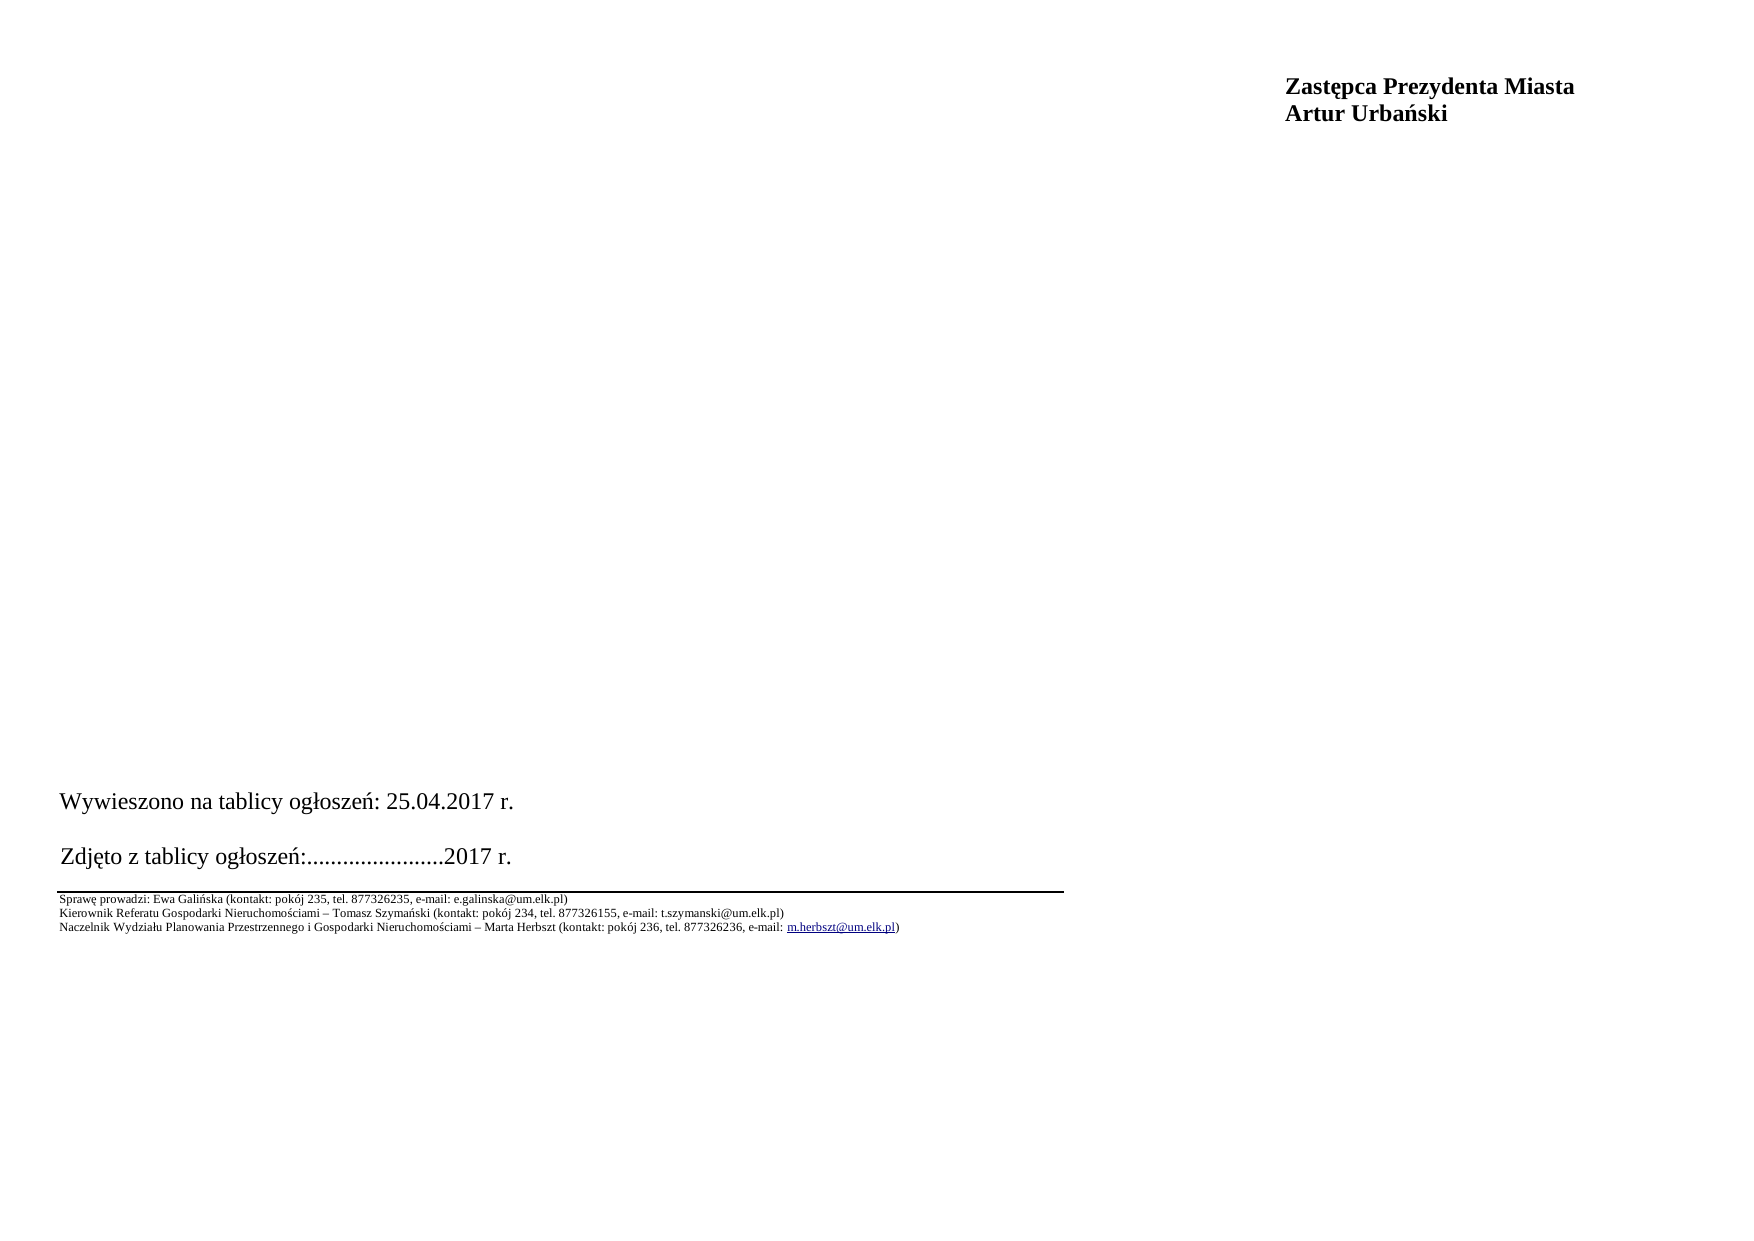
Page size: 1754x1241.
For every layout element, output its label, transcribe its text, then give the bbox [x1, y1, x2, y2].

text Naczelnik Wydziału Planowania Przestrzennego i Gospodarki Nieruchomościami – Marta Herbszt (kontakt: pokój 236, tel. 877326236, e-mail: m.herbszt@um.elk.pl) [59, 920, 1695, 934]
text Zdjęto z tablicy ogłoszeń:.......................2017 r. [60, 842, 1695, 869]
text Artur Urbański [1285, 99, 1695, 127]
text Sprawę prowadzi: Ewa Galińska (kontakt: pokój 235, tel. 877326235, e-mail: e.galinska@um.elk.pl) [59, 892, 1695, 906]
text Wywieszono na tablicy ogłoszeń: 25.04.2017 r. [59, 787, 1695, 814]
text Kierownik Referatu Gospodarki Nieruchomościami – Tomasz Szymański (kontakt: pokój 234, tel. 877326155, e-mail: t.szymanski@um.elk.pl) [59, 906, 1695, 920]
text Zastępca Prezydenta Miasta [1285, 72, 1695, 99]
